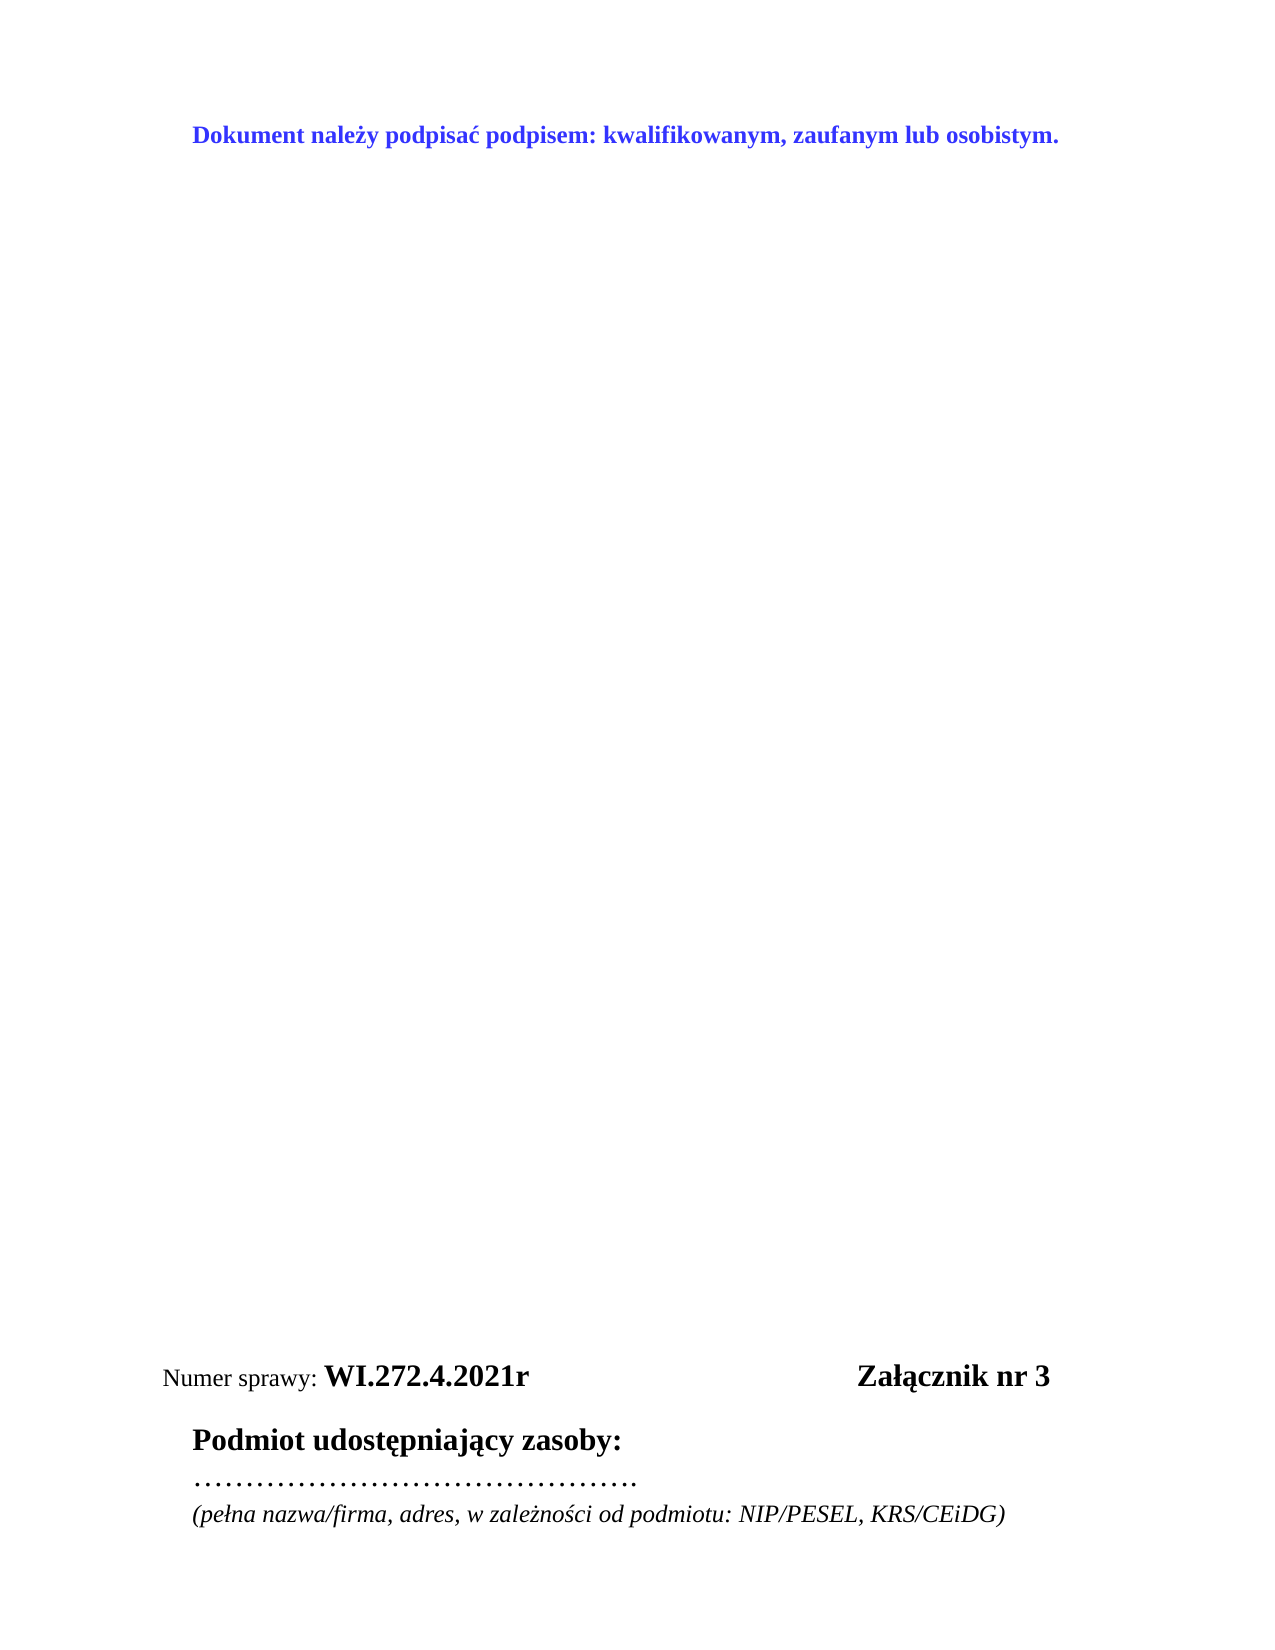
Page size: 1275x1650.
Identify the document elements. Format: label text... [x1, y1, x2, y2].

text Podmiot udostępniający zasoby: [162, 1421, 1157, 1457]
text ……………………………………. [162, 1457, 1157, 1493]
text (pełna nazwa/firma, adres, w zależności od podmiotu: NIP/PESEL, KRS/CEiDG) [162, 1493, 1157, 1529]
text Numer sprawy: WI.272.4.2021r Załącznik nr 3 [162, 1357, 1157, 1393]
text Dokument należy podpisać podpisem: kwalifikowanym, zaufanym lub osobistym. [162, 118, 1157, 149]
